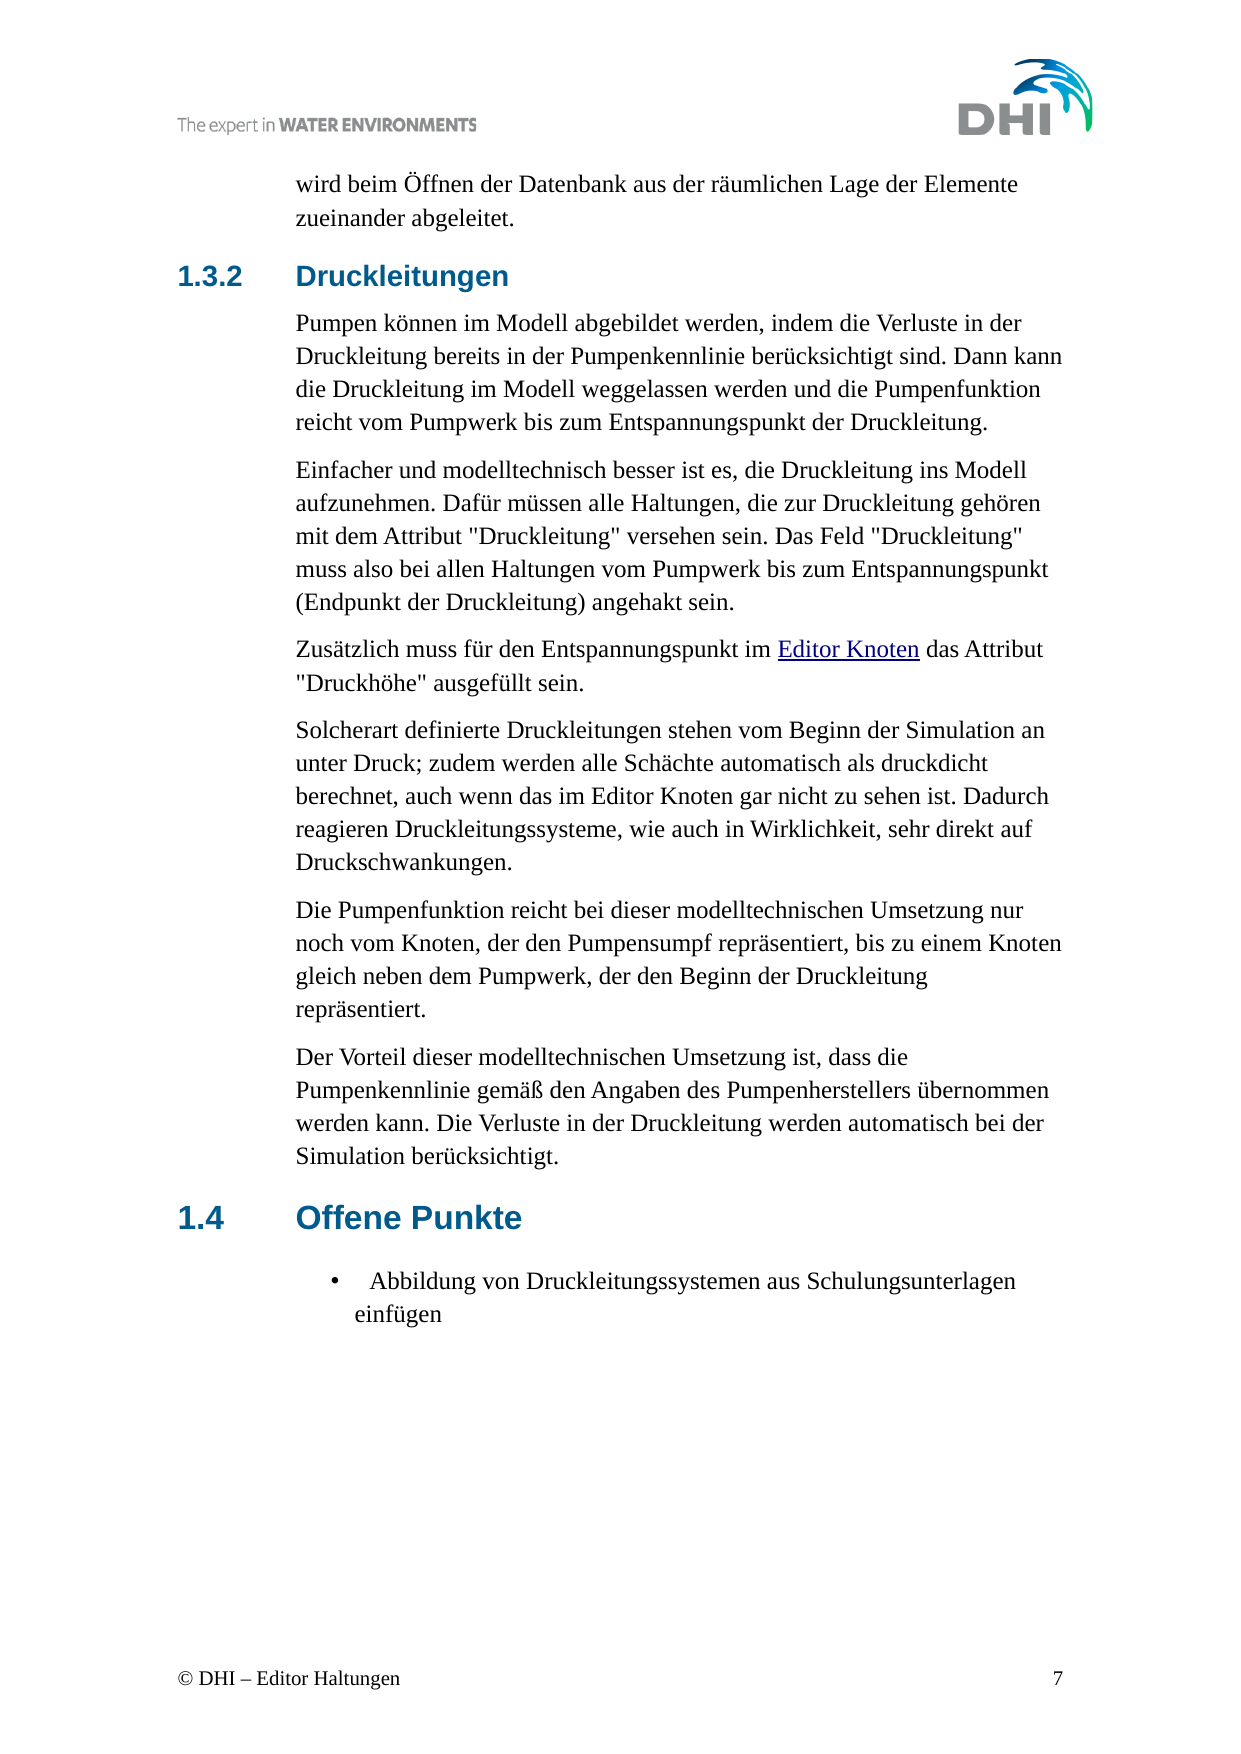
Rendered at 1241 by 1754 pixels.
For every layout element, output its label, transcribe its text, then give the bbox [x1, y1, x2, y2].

text Solcherart definierte Druckleitungen stehen vom Beginn der Simulation an unter Druck; zudem werden alle Schächte automatisch als druckdicht berechnet, auch wenn das im Editor Knoten gar nicht zu sehen ist. Dadurch reagieren Druckleitungssysteme, wie auch in Wirklichkeit, sehr direkt auf Druckschwankungen. [295, 715, 1063, 876]
picture [177, 117, 477, 135]
list Abbildung von Druckleitungssystemen aus Schulungsunterlagen einfügen [339, 1266, 1063, 1328]
subtitle Druckleitungen [177, 259, 1063, 293]
text Zusätzlich muss für den Entspannungspunkt im Editor Knoten das Attribut "Druckhöhe" ausgefüllt sein. [295, 634, 1063, 696]
text Der Vorteil dieser modelltechnischen Umsetzung ist, dass die Pumpenkennlinie gemäß den Angaben des Pumpenherstellers übernommen werden kann. Die Verluste in der Druckleitung werden automatisch bei der Simulation berücksichtigt. [295, 1042, 1063, 1170]
text Pumpen können im Modell abgebildet werden, indem die Verluste in der Druckleitung bereits in der Pumpenkennlinie berücksichtigt sind. Dann kann die Druckleitung im Modell weggelassen werden und die Pumpenfunktion reicht vom Pumpwerk bis zum Entspannungspunkt der Druckleitung. [295, 308, 1063, 436]
text Die Pumpenfunktion reicht bei dieser modelltechnischen Umsetzung nur noch vom Knoten, der den Pumpensumpf repräsentiert, bis zu einem Knoten gleich neben dem Pumpwerk, der den Beginn der Druckleitung repräsentiert. [295, 895, 1063, 1023]
text Einfacher und modelltechnisch besser ist es, die Druckleitung ins Modell aufzunehmen. Dafür müssen alle Haltungen, die zur Druckleitung gehören mit dem Attribut "Druckleitung" versehen sein. Das Feld "Druckleitung" muss also bei allen Haltungen vom Pumpwerk bis zum Entspannungspunkt (Endpunkt der Druckleitung) angehakt sein. [295, 455, 1063, 616]
subtitle Offene Punkte [177, 1198, 1063, 1237]
text wird beim Öffnen der Datenbank aus der räumlichen Lage der Elemente zueinander abgeleitet. [295, 169, 1063, 231]
picture [958, 59, 1093, 135]
